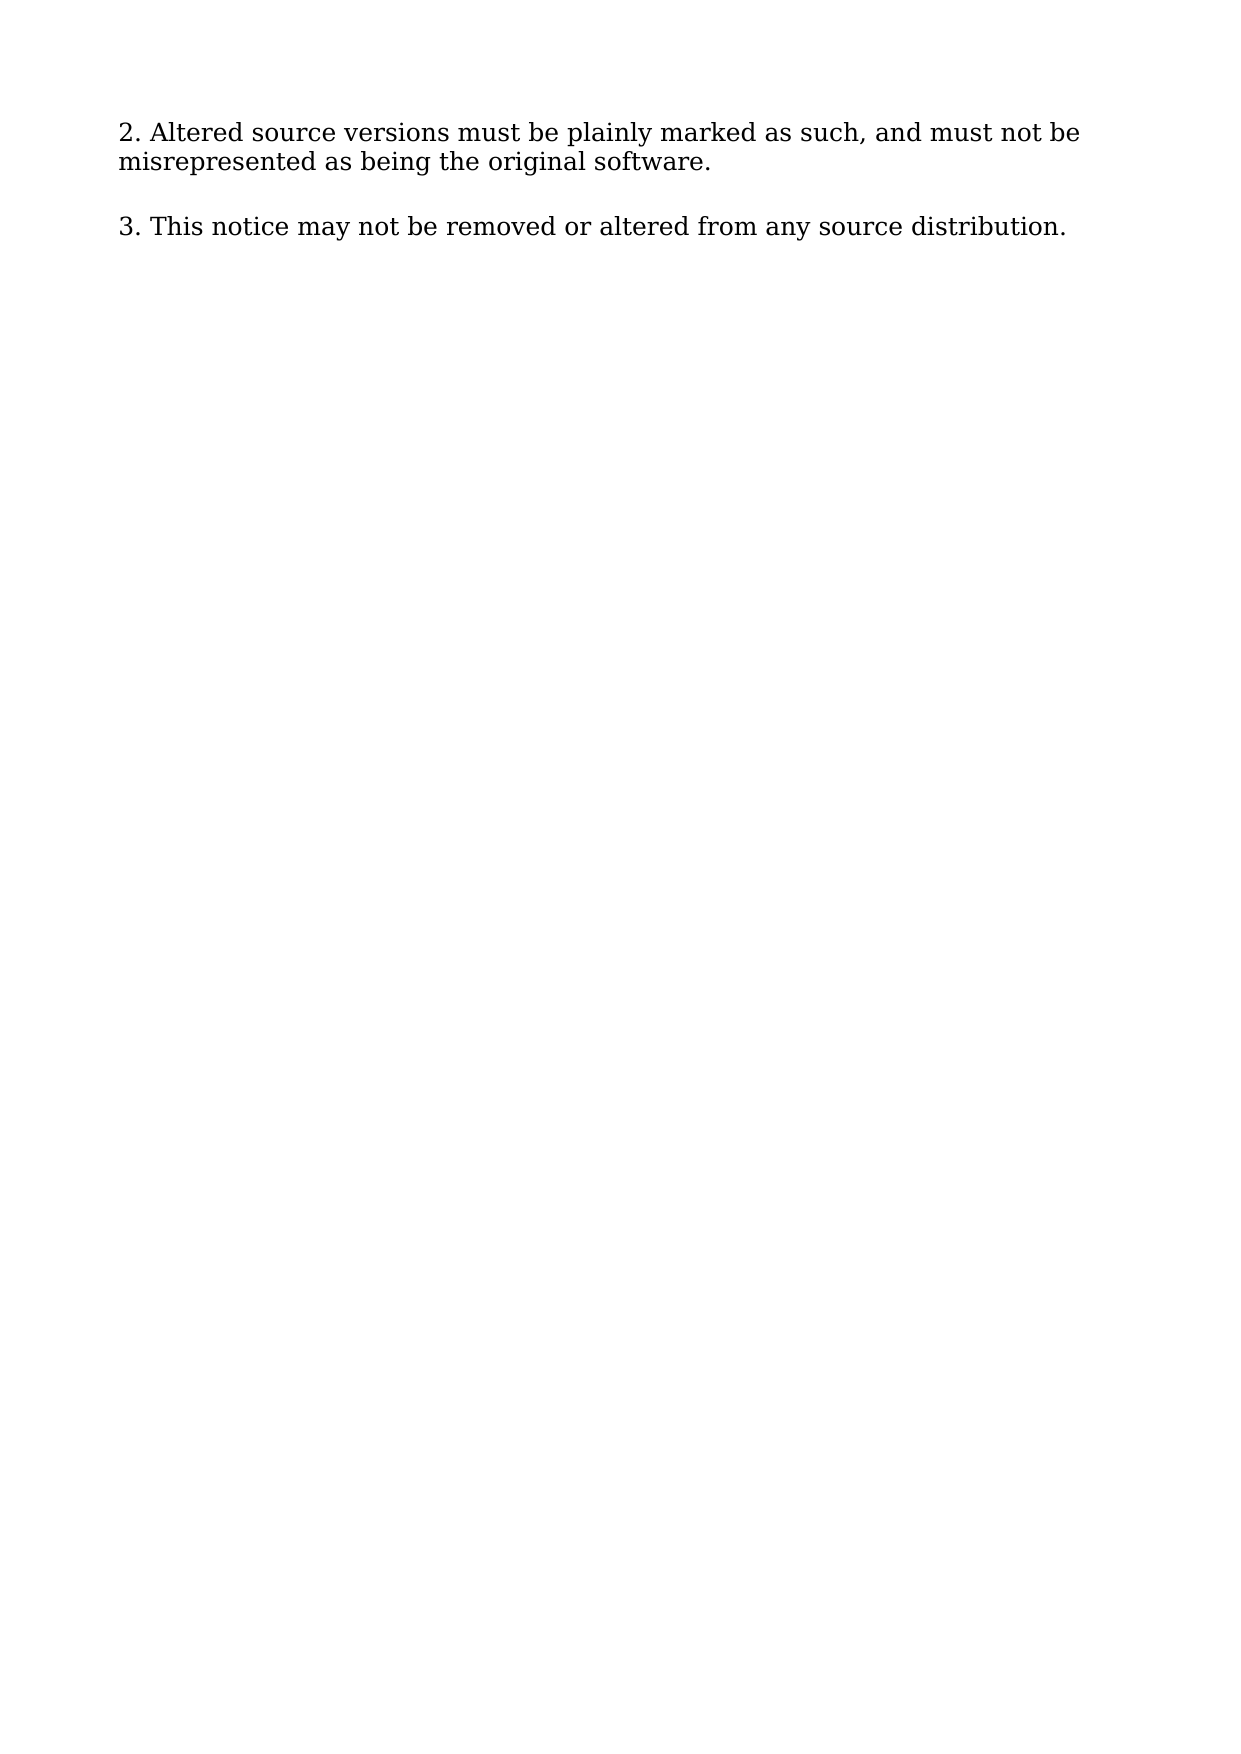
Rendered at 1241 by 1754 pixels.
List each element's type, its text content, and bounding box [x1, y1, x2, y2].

text 3. This notice may not be removed or altered from any source distribution. [118, 212, 1122, 241]
text 2. Altered source versions must be plainly marked as such, and must not be misrepresented as being the original software. [118, 118, 1122, 176]
